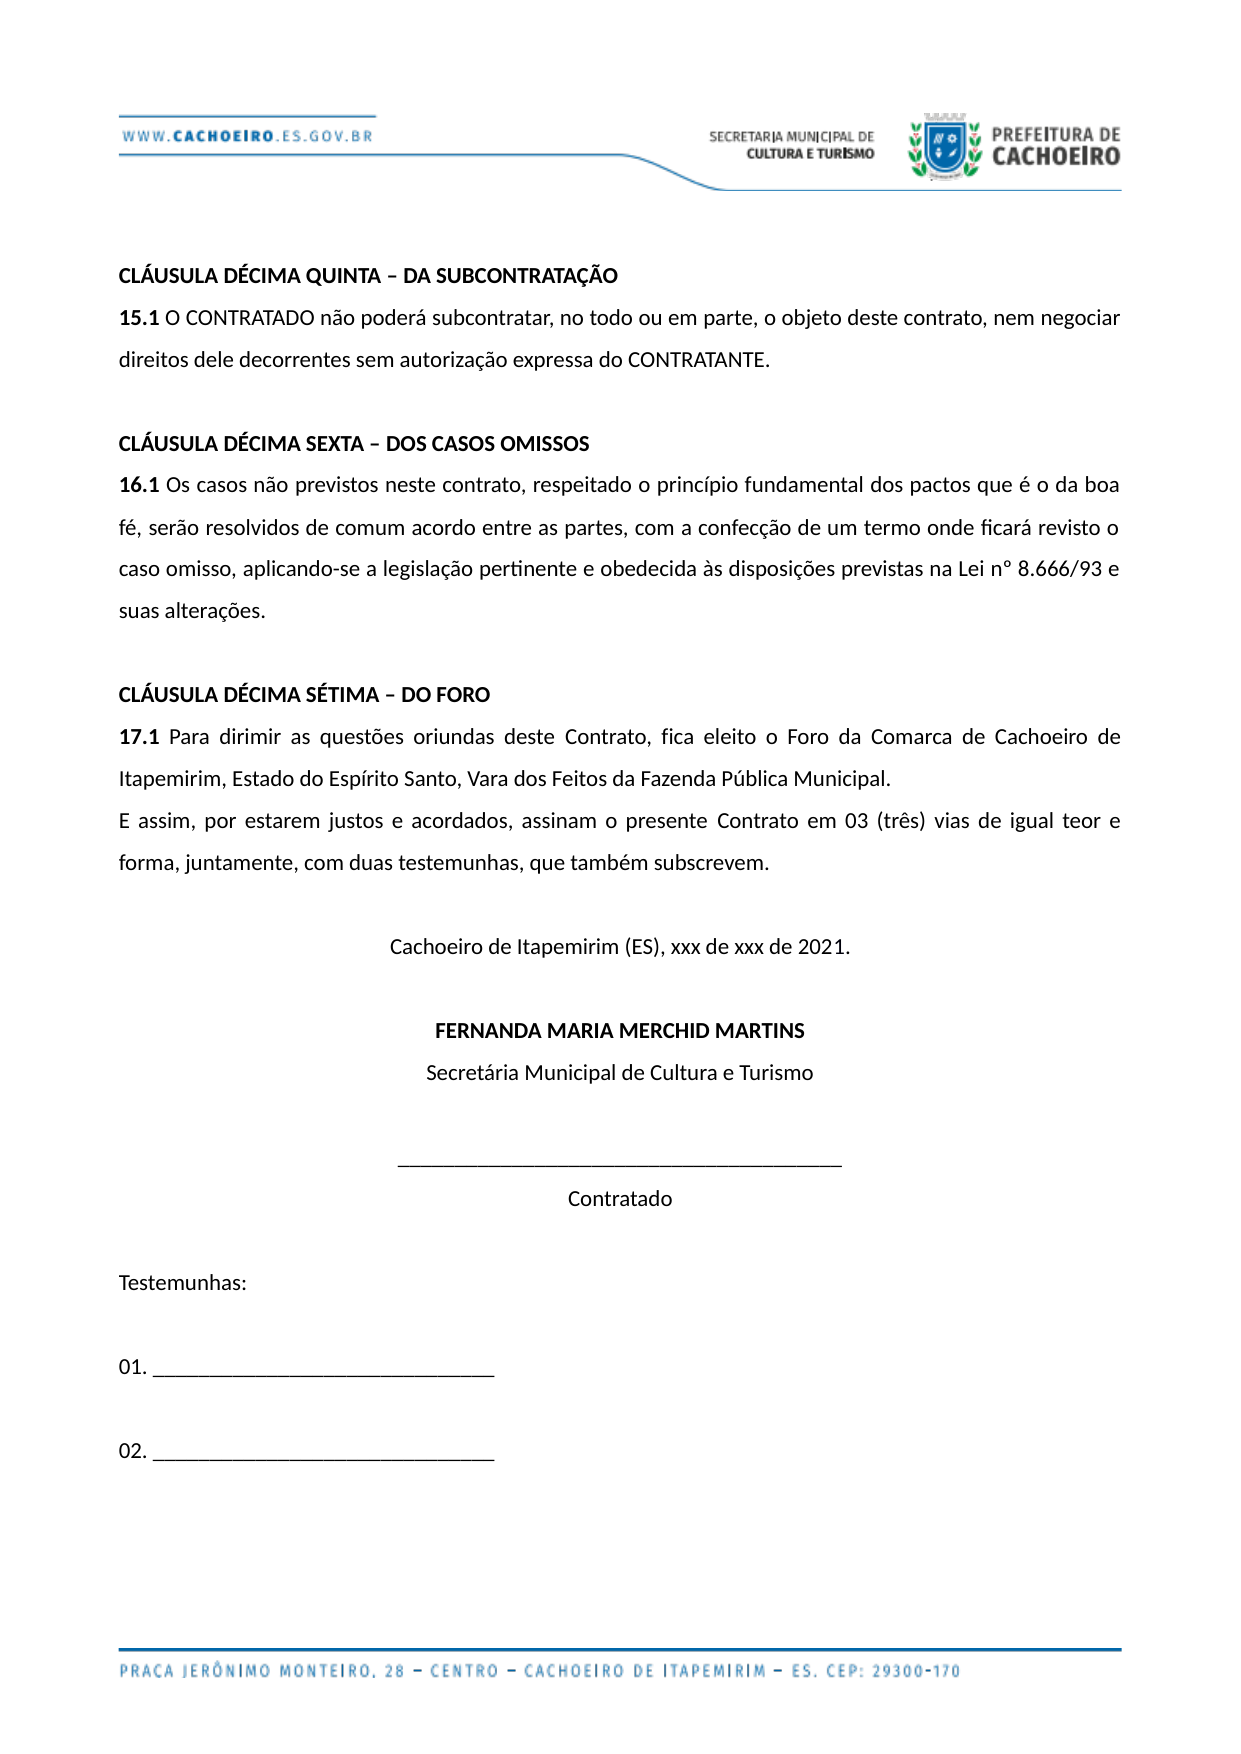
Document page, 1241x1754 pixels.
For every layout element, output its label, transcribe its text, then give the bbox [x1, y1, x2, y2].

text E assim, por estarem justos e acordados, assinam o presente Contrato em 03 (três) vias de igual teor e forma, juntamente, com duas testemunhas, que também subscrevem. [118, 806, 1122, 876]
text Contratado [118, 1184, 1122, 1212]
text Secretária Municipal de Cultura e Turismo [118, 1058, 1122, 1086]
text 02. ______________________________ [118, 1436, 1122, 1464]
text 01. ______________________________ [118, 1352, 1122, 1380]
text CLÁUSULA DÉCIMA SEXTA – DOS CASOS OMISSOS [118, 429, 1122, 457]
text Cachoeiro de Itapemirim (ES), xxx de xxx de 2021. [118, 932, 1122, 960]
text _______________________________________ [118, 1142, 1122, 1170]
text CLÁUSULA DÉCIMA SÉTIMA – DO FORO [118, 681, 1122, 708]
text 15.1 O CONTRATADO não poderá subcontratar, no todo ou em parte, o objeto deste contrato, nem negociar direitos dele decorrentes sem autorização expressa do CONTRATANTE. [118, 303, 1122, 373]
text 17.1 Para dirimir as questões oriundas deste Contrato, fica eleito o Foro da Comarca de Cachoeiro de Itapemirim, Estado do Espírito Santo, Vara dos Feitos da Fazenda Pública Municipal. [118, 722, 1122, 792]
text Testemunhas: [118, 1268, 1122, 1296]
text FERNANDA MARIA MERCHID MARTINS [118, 1016, 1122, 1044]
text 16.1 Os casos não previstos neste contrato, respeitado o princípio fundamental dos pactos que é o da boa fé, serão resolvidos de comum acordo entre as partes, com a confecção de um termo onde ficará revisto o caso omisso, aplicando-se a legislação pertinente e obedecida às disposições previstas na Lei nº 8.666/93 e suas alterações. [118, 471, 1122, 624]
text CLÁUSULA DÉCIMA QUINTA – DA SUBCONTRATAÇÃO [118, 261, 1122, 289]
